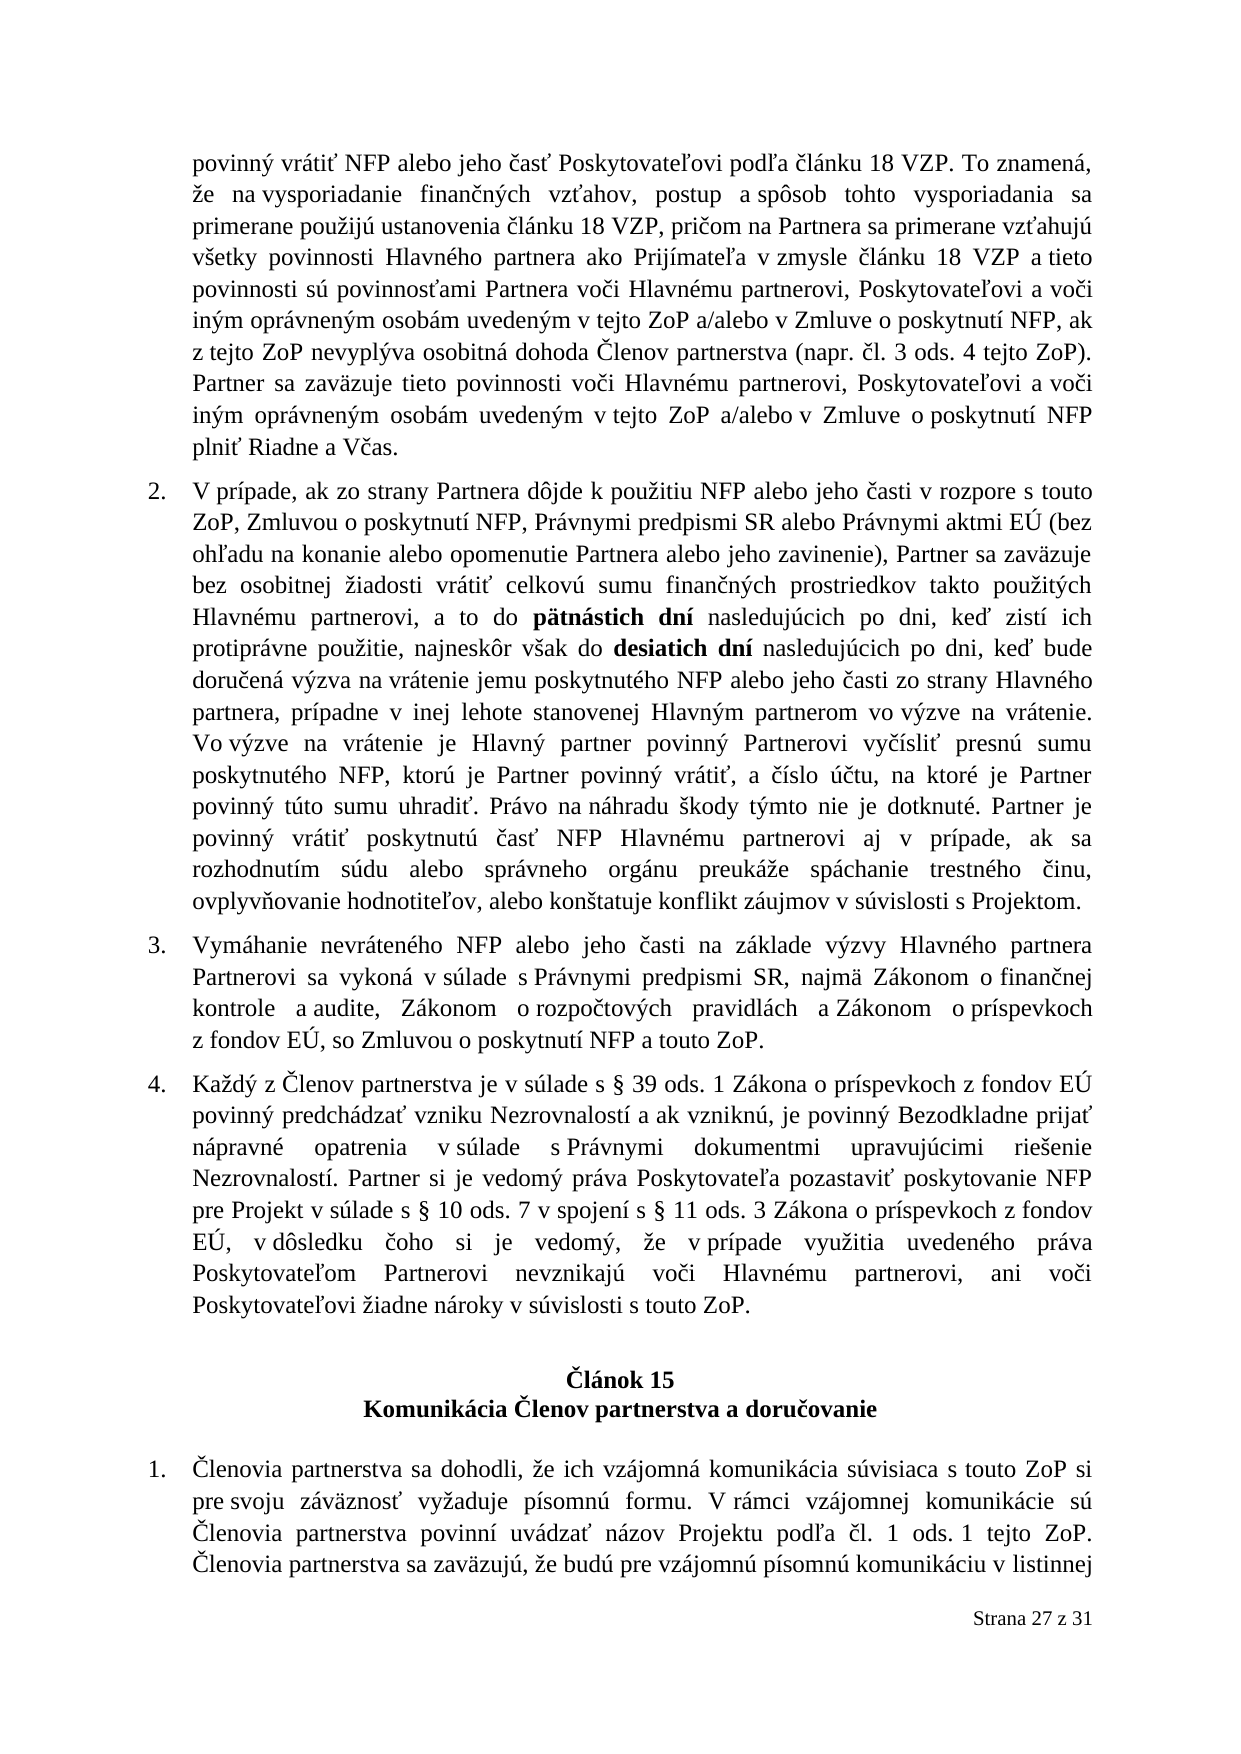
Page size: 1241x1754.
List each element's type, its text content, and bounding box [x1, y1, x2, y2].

list Každý z Členov partnerstva je v súlade s § 39 ods. 1 Zákona o príspevkoch z fondov EÚ povinný predchádzať vzniku Nezrovnalostí a ak vzniknú, je povinný Bezodkladne prijať nápravné opatrenia v súlade s Právnymi dokumentmi upravujúcimi riešenie Nezrovnalostí. Partner si je vedomý práva Poskytovateľa pozastaviť poskytovanie NFP pre Projekt v súlade s § 10 ods. 7 v spojení s § 11 ods. 3 Zákona o príspevkoch z fondov EÚ, v dôsledku čoho si je vedomý, že v prípade využitia uvedeného práva Poskytovateľom Partnerovi nevznikajú voči Hlavnému partnerovi, ani voči Poskytovateľovi žiadne nároky v súvislosti s touto ZoP. [148, 1069, 1093, 1318]
list Členovia partnerstva sa dohodli, že ich vzájomná komunikácia súvisiaca s touto ZoP si pre svoju záväznosť vyžaduje písomnú formu. V rámci vzájomnej komunikácie sú Členovia partnerstva povinní uvádzať názov Projektu podľa čl. 1 ods. 1 tejto ZoP. Členovia partnerstva sa zaväzujú, že budú pre vzájomnú písomnú komunikáciu v listinnej [148, 1454, 1093, 1578]
list Vymáhanie nevráteného NFP alebo jeho časti na základe výzvy Hlavného partnera Partnerovi sa vykoná v súlade s Právnymi predpismi SR, najmä Zákonom o finančnej kontrole a audite, Zákonom o rozpočtových pravidlách a Zákonom o príspevkoch z fondov EÚ, so Zmluvou o poskytnutí NFP a touto ZoP. [148, 930, 1093, 1053]
list V prípade, ak zo strany Partnera dôjde k použitiu NFP alebo jeho časti v rozpore s touto ZoP, Zmluvou o poskytnutí NFP, Právnymi predpismi SR alebo Právnymi aktmi EÚ (bez ohľadu na konanie alebo opomenutie Partnera alebo jeho zavinenie), Partner sa zaväzuje bez osobitnej žiadosti vrátiť celkovú sumu finančných prostriedkov takto použitých Hlavnému partnerovi, a to do pätnástich dní nasledujúcich po dni, keď zistí ich protiprávne použitie, najneskôr však do desiatich dní nasledujúcich po dni, keď bude doručená výzva na vrátenie jemu poskytnutého NFP alebo jeho časti zo strany Hlavného partnera, prípadne v inej lehote stanovenej Hlavným partnerom vo výzve na vrátenie. Vo výzve na vrátenie je Hlavný partner povinný Partnerovi vyčísliť presnú sumu poskytnutého NFP, ktorú je Partner povinný vrátiť, a číslo účtu, na ktoré je Partner povinný túto sumu uhradiť. Právo na náhradu škody týmto nie je dotknuté. Partner je povinný vrátiť poskytnutú časť NFP Hlavnému partnerovi aj v prípade, ak sa rozhodnutím súdu alebo správneho orgánu preukáže spáchanie trestného činu, ovplyvňovanie hodnotiteľov, alebo konštatuje konflikt záujmov v súvislosti s Projektom. [148, 476, 1093, 915]
list povinný vrátiť NFP alebo jeho časť Poskytovateľovi podľa článku 18 VZP. To znamená, že na vysporiadanie finančných vzťahov, postup a spôsob tohto vysporiadania sa primerane použijú ustanovenia článku 18 VZP, pričom na Partnera sa primerane vzťahujú všetky povinnosti Hlavného partnera ako Prijímateľa v zmysle článku 18 VZP a tieto povinnosti sú povinnosťami Partnera voči Hlavnému partnerovi, Poskytovateľovi a voči iným oprávneným osobám uvedeným v tejto ZoP a/alebo v Zmluve o poskytnutí NFP, ak z tejto ZoP nevyplýva osobitná dohoda Členov partnerstva (napr. čl. 3 ods. 4 tejto ZoP). Partner sa zaväzuje tieto povinnosti voči Hlavnému partnerovi, Poskytovateľovi a voči iným oprávneným osobám uvedeným v tejto ZoP a/alebo v Zmluve o poskytnutí NFP plniť Riadne a Včas. [148, 148, 1093, 460]
subtitle Článok 15 Komunikácia Členov partnerstva a doručovanie [148, 1365, 1093, 1423]
